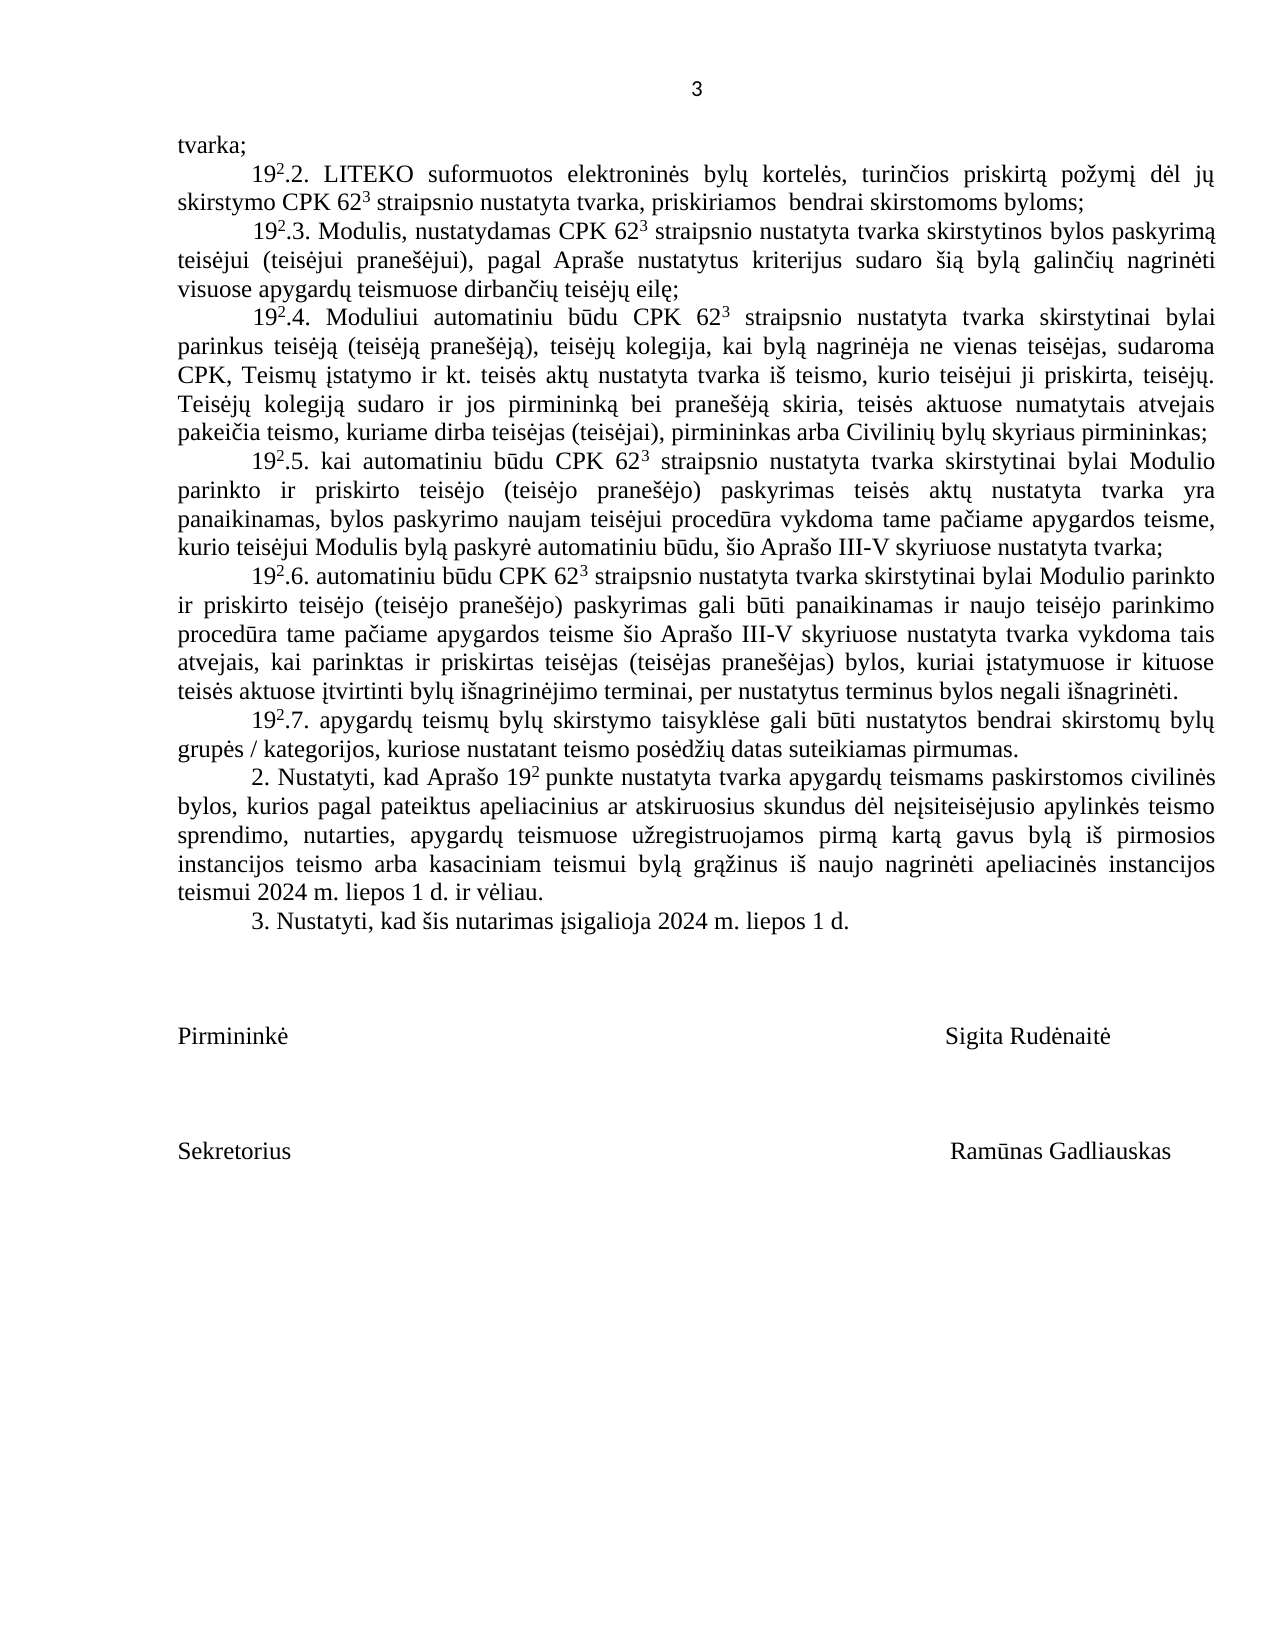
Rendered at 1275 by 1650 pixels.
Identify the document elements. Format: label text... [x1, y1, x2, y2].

text Sekretorius Ramūnas Gadliauskas [177, 1136, 1216, 1165]
text 3. Nustatyti, kad šis nutarimas įsigalioja 2024 m. liepos 1 d. [177, 906, 1216, 935]
text 192.6. automatiniu būdu CPK 623 straipsnio nustatyta tvarka skirstytinai bylai Modulio parinkto ir priskirto teisėjo (teisėjo pranešėjo) paskyrimas gali būti panaikinamas ir naujo teisėjo parinkimo procedūra tame pačiame apygardos teisme šio Aprašo III-V skyriuose nustatyta tvarka vykdoma tais atvejais, kai parinktas ir priskirtas teisėjas (teisėjas pranešėjas) bylos, kuriai įstatymuose ir kituose teisės aktuose įtvirtinti bylų išnagrinėjimo terminai, per nustatytus terminus bylos negali išnagrinėti. [177, 561, 1216, 705]
text 2. Nustatyti, kad Aprašo 192 punkte nustatyta tvarka apygardų teismams paskirstomos civilinės bylos, kurios pagal pateiktus apeliacinius ar atskiruosius skundus dėl neįsiteisėjusio apylinkės teismo sprendimo, nutarties, apygardų teismuose užregistruojamos pirmą kartą gavus bylą iš pirmosios instancijos teismo arba kasaciniam teismui bylą grąžinus iš naujo nagrinėti apeliacinės instancijos teismui 2024 m. liepos 1 d. ir vėliau. [177, 762, 1216, 906]
text 192.3. Modulis, nustatydamas CPK 623 straipsnio nustatyta tvarka skirstytinos bylos paskyrimą teisėjui (teisėjui pranešėjui), pagal Apraše nustatytus kriterijus sudaro šią bylą galinčių nagrinėti visuose apygardų teismuose dirbančių teisėjų eilę; [177, 216, 1216, 302]
text 192.7. apygardų teismų bylų skirstymo taisyklėse gali būti nustatytos bendrai skirstomų bylų grupės / kategorijos, kuriose nustatant teismo posėdžių datas suteikiamas pirmumas. [177, 705, 1216, 762]
text tvarka; [177, 130, 1216, 159]
text 192.2. LITEKO suformuotos elektroninės bylų kortelės, turinčios priskirtą požymį dėl jų skirstymo CPK 623 straipsnio nustatyta tvarka, priskiriamos bendrai skirstomoms byloms; [177, 159, 1216, 216]
text 192.5. kai automatiniu būdu CPK 623 straipsnio nustatyta tvarka skirstytinai bylai Modulio parinkto ir priskirto teisėjo (teisėjo pranešėjo) paskyrimas teisės aktų nustatyta tvarka yra panaikinamas, bylos paskyrimo naujam teisėjui procedūra vykdoma tame pačiame apygardos teisme, kurio teisėjui Modulis bylą paskyrė automatiniu būdu, šio Aprašo III-V skyriuose nustatyta tvarka; [177, 446, 1216, 561]
text Pirmininkė Sigita Rudėnaitė [177, 1021, 1216, 1050]
text 192.4. Moduliui automatiniu būdu CPK 623 straipsnio nustatyta tvarka skirstytinai bylai parinkus teisėją (teisėją pranešėją), teisėjų kolegija, kai bylą nagrinėja ne vienas teisėjas, sudaroma CPK, Teismų įstatymo ir kt. teisės aktų nustatyta tvarka iš teismo, kurio teisėjui ji priskirta, teisėjų. Teisėjų kolegiją sudaro ir jos pirmininką bei pranešėją skiria, teisės aktuose numatytais atvejais pakeičia teismo, kuriame dirba teisėjas (teisėjai), pirmininkas arba Civilinių bylų skyriaus pirmininkas; [177, 302, 1216, 446]
